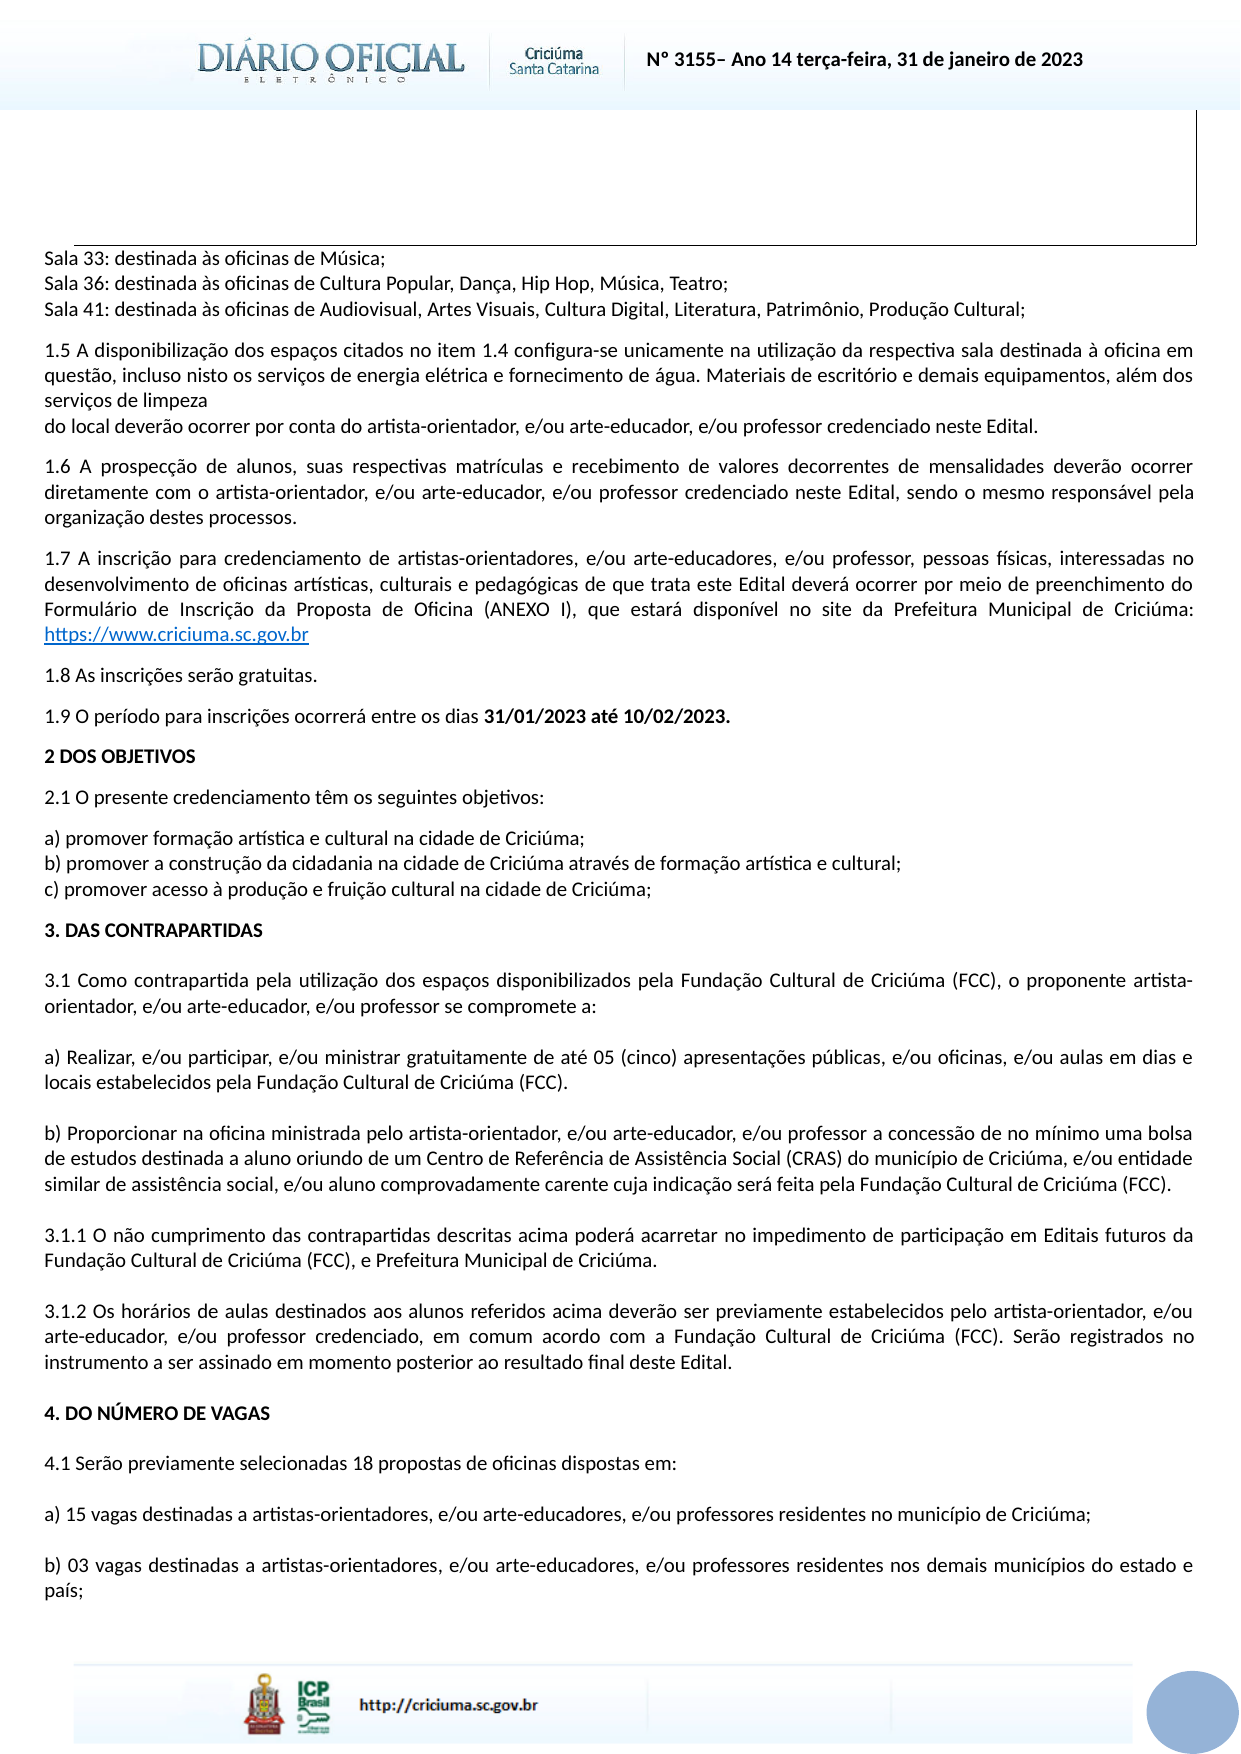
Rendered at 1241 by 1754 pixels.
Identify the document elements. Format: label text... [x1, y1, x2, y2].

text 2 DOS OBJETIVOS [44, 744, 1196, 769]
text 1.7 A inscrição para credenciamento de artistas-orientadores, e/ou arte-educadores, e/ou professor, pessoas físicas, interessadas no desenvolvimento de oficinas artísticas, culturais e pedagógicas de que trata este Edital deverá ocorrer por meio de preenchimento do Formulário de Inscrição da Proposta de Oficina (ANEXO I), que estará disponível no site da Prefeitura Municipal de Criciúma: https://www.criciuma.sc.gov.br [44, 545, 1196, 647]
text 1.5 A disponibilização dos espaços citados no item 1.4 configura-se unicamente na utilização da respectiva sala destinada à oficina em questão, incluso nisto os serviços de energia elétrica e fornecimento de água. Materiais de escritório e demais equipamentos, além dos serviços de limpeza [44, 337, 1196, 413]
text 1.6 A prospecção de alunos, suas respectivas matrículas e recebimento de valores decorrentes de mensalidades deverão ocorrer diretamente com o artista-orientador, e/ou arte-educador, e/ou professor credenciado neste Edital, sendo o mesmo responsável pela organização destes processos. [44, 454, 1196, 530]
text 3.1 Como contrapartida pela utilização dos espaços disponibilizados pela Fundação Cultural de Criciúma (FCC), o proponente artista-orientador, e/ou arte-educador, e/ou professor se compromete a: [44, 968, 1196, 1018]
text a) Realizar, e/ou participar, e/ou ministrar gratuitamente de até 05 (cinco) apresentações públicas, e/ou oficinas, e/ou aulas em dias e locais estabelecidos pela Fundação Cultural de Criciúma (FCC). [44, 1044, 1196, 1095]
text b) Proporcionar na oficina ministrada pelo artista-orientador, e/ou arte-educador, e/ou professor a concessão de no mínimo uma bolsa de estudos destinada a aluno oriundo de um Centro de Referência de Assistência Social (CRAS) do município de Criciúma, e/ou entidade similar de assistência social, e/ou aluno comprovadamente carente cuja indicação será feita pela Fundação Cultural de Criciúma (FCC). [44, 1120, 1196, 1196]
text 3.1.2 Os horários de aulas destinados aos alunos referidos acima deverão ser previamente estabelecidos pelo artista-orientador, e/ou arte-educador, e/ou professor credenciado, em comum acordo com a Fundação Cultural de Criciúma (FCC). Serão registrados no instrumento a ser assinado em momento posterior ao resultado final deste Edital. [44, 1298, 1196, 1374]
text 3. DAS CONTRAPARTIDAS [44, 917, 1196, 942]
text Sala 41: destinada às oficinas de Audiovisual, Artes Visuais, Cultura Digital, Literatura, Patrimônio, Produção Cultural; [44, 296, 1196, 321]
text b) 03 vagas destinadas a artistas-orientadores, e/ou arte-educadores, e/ou professores residentes nos demais municípios do estado e país; [44, 1552, 1196, 1603]
text 4.1 Serão previamente selecionadas 18 propostas de oficinas dispostas em: [44, 1451, 1196, 1476]
text 2.1 O presente credenciamento têm os seguintes objetivos: [44, 784, 1196, 810]
text 1.8 As inscrições serão gratuitas. [44, 662, 1196, 688]
text c) promover acesso à produção e fruição cultural na cidade de Criciúma; [44, 876, 1196, 901]
text a) promover formação artística e cultural na cidade de Criciúma; [44, 825, 1196, 851]
text 3.1.1 O não cumprimento das contrapartidas descritas acima poderá acarretar no impedimento de participação em Editais futuros da Fundação Cultural de Criciúma (FCC), e Prefeitura Municipal de Criciúma. [44, 1222, 1196, 1273]
text b) promover a construção da cidadania na cidade de Criciúma através de formação artística e cultural; [44, 851, 1196, 876]
text do local deverão ocorrer por conta do artista-orientador, e/ou arte-educador, e/ou professor credenciado neste Edital. [44, 413, 1196, 438]
text Sala 33: destinada às oficinas de Música; [44, 245, 1196, 271]
text 4. DO NÚMERO DE VAGAS [44, 1400, 1196, 1425]
text a) 15 vagas destinadas a artistas-orientadores, e/ou arte-educadores, e/ou professores residentes no município de Criciúma; [44, 1501, 1196, 1527]
text 1.9 O período para inscrições ocorrerá entre os dias 31/01/2023 até 10/02/2023. [44, 703, 1196, 728]
text Sala 36: destinada às oficinas de Cultura Popular, Dança, Hip Hop, Música, Teatro; [44, 271, 1196, 296]
